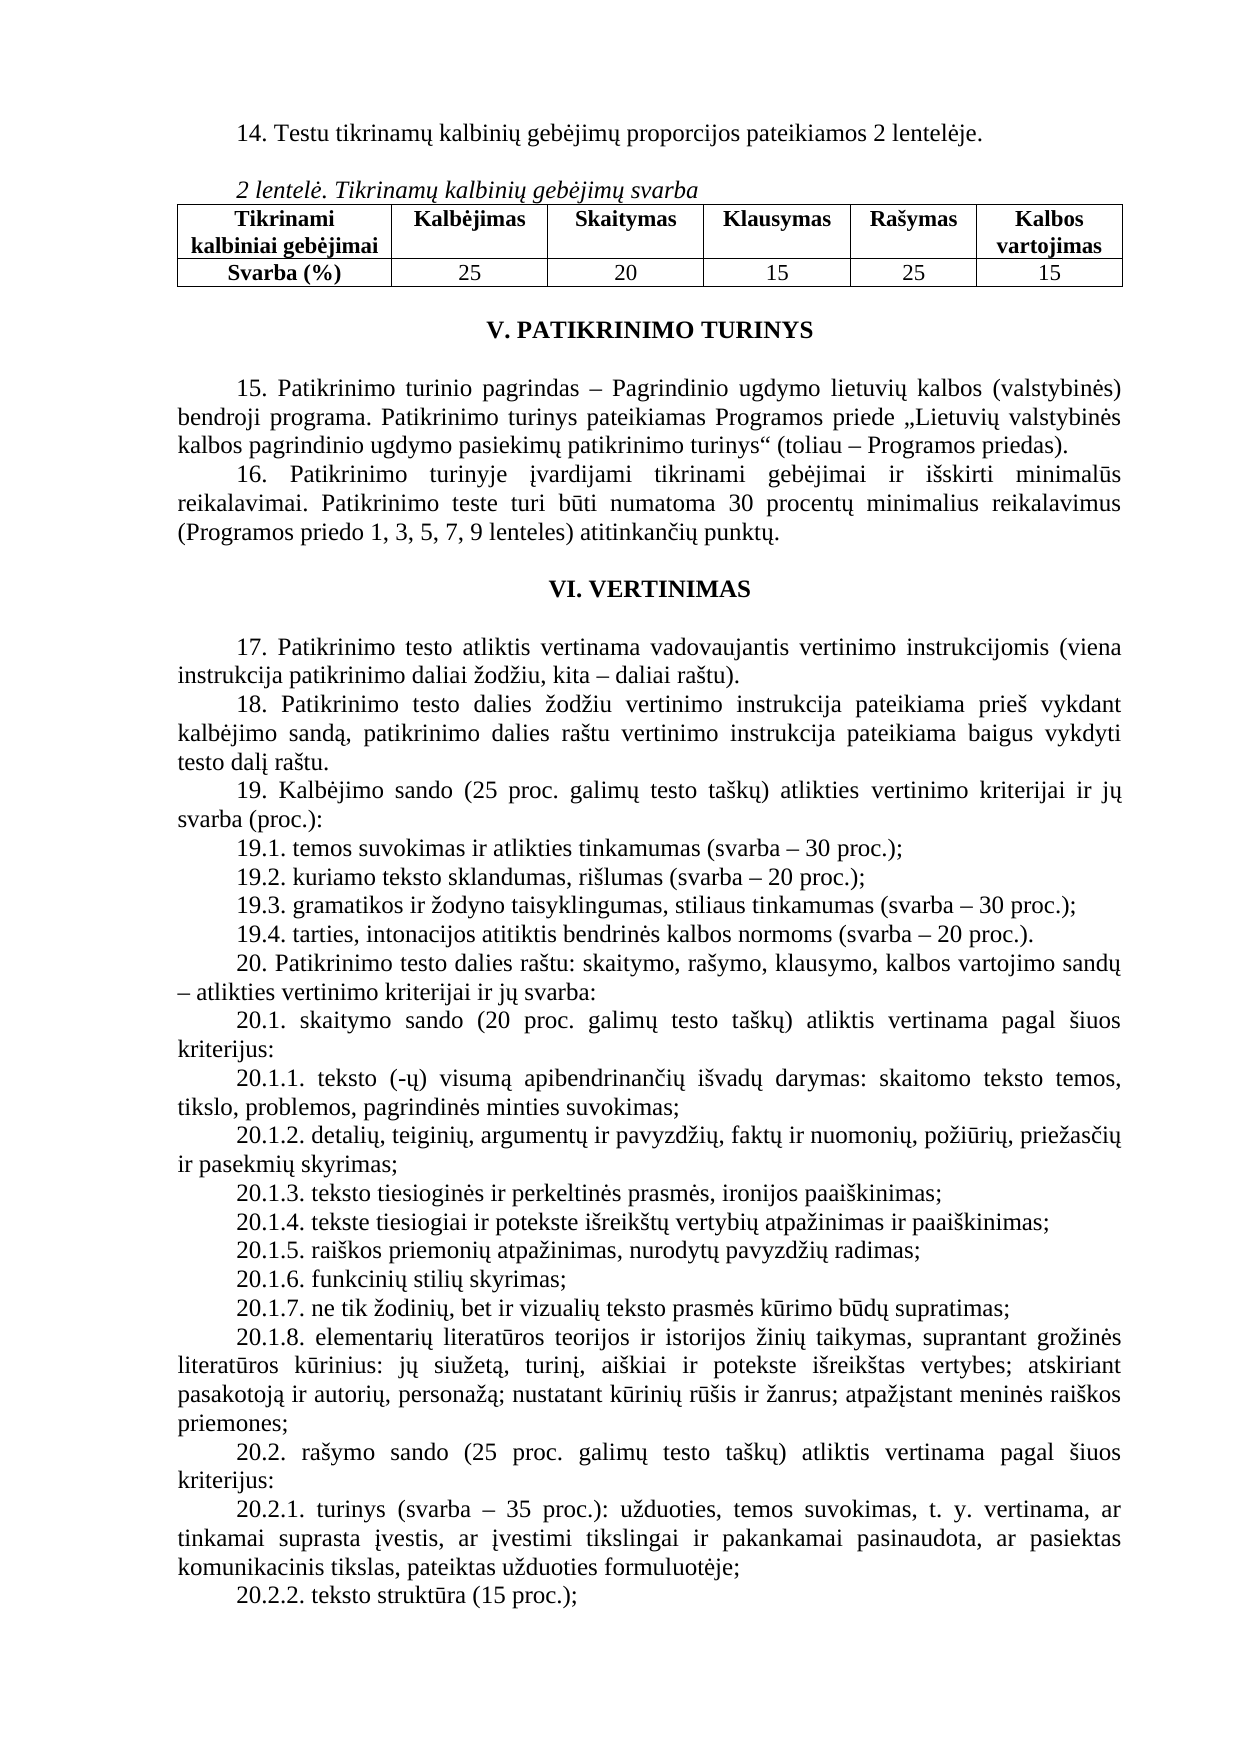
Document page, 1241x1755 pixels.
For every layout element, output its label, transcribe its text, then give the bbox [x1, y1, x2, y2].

text 16. Patikrinimo turinyje įvardijami tikrinami gebėjimai ir išskirti minimalūs reikalavimai. Patikrinimo teste turi būti numatoma 30 procentų minimalius reikalavimus (Programos priedo 1, 3, 5, 7, 9 lenteles) atitinkančių punktų. [177, 459, 1122, 545]
table_cell 15 [704, 259, 850, 286]
text 20.1.2. detalių, teiginių, argumentų ir pavyzdžių, faktų ir nuomonių, požiūrių, priežasčių ir pasekmių skyrimas; [177, 1120, 1122, 1178]
table_cell Svarba (%) [178, 259, 391, 286]
text 20. Patikrinimo testo dalies raštu: skaitymo, rašymo, klausymo, kalbos vartojimo sandų – atlikties vertinimo kriterijai ir jų svarba: [177, 948, 1122, 1005]
text 14. Testu tikrinamų kalbinių gebėjimų proporcijos pateikiamos 2 lentelėje. [177, 118, 1122, 147]
text 20.2.1. turinys (svarba – 35 proc.): užduoties, temos suvokimas, t. y. vertinama, ar tinkamai suprasta įvestis, ar įvestimi tikslingai ir pakankamai pasinaudota, ar pasiektas komunikacinis tikslas, pateiktas užduoties formuluotėje; [177, 1494, 1122, 1580]
text 20.1.5. raiškos priemonių atpažinimas, nurodytų pavyzdžių radimas; [177, 1235, 1122, 1264]
table_header Skaitymas [548, 205, 703, 258]
table_cell 15 [977, 259, 1122, 286]
text 19.2. kuriamo teksto sklandumas, rišlumas (svarba – 20 proc.); [177, 862, 1122, 890]
text 19.1. temos suvokimas ir atlikties tinkamumas (svarba – 30 proc.); [177, 833, 1122, 862]
text 18. Patikrinimo testo dalies žodžiu vertinimo instrukcija pateikiama prieš vykdant kalbėjimo sandą, patikrinimo dalies raštu vertinimo instrukcija pateikiama baigus vykdyti testo dalį raštu. [177, 689, 1122, 775]
table_header Klausymas [704, 205, 850, 258]
text VI. VERTINIMAS [177, 574, 1122, 603]
table_header Rašymas [851, 205, 976, 258]
table_cell 25 [392, 259, 547, 286]
text 20.1.7. ne tik žodinių, bet ir vizualių teksto prasmės kūrimo būdų supratimas; [177, 1293, 1122, 1322]
text V. PATIKRINIMO TURINYS [177, 315, 1122, 344]
text 19. Kalbėjimo sando (25 proc. galimų testo taškų) atlikties vertinimo kriterijai ir jų svarba (proc.): [177, 775, 1122, 833]
text 15. Patikrinimo turinio pagrindas – Pagrindinio ugdymo lietuvių kalbos (valstybinės) bendroji programa. Patikrinimo turinys pateikiamas Programos priede „Lietuvių valstybinės kalbos pagrindinio ugdymo pasiekimų patikrinimo turinys“ (toliau – Programos priedas). [177, 373, 1122, 459]
text 20.1.3. teksto tiesioginės ir perkeltinės prasmės, ironijos paaiškinimas; [177, 1178, 1122, 1207]
table_header Tikrinami kalbiniai gebėjimai [178, 205, 391, 258]
text 20.1.6. funkcinių stilių skyrimas; [177, 1264, 1122, 1293]
table_cell 20 [548, 259, 703, 286]
text 20.2.2. teksto struktūra (15 proc.); [177, 1580, 1122, 1609]
text 20.1. skaitymo sando (20 proc. galimų testo taškų) atliktis vertinama pagal šiuos kriterijus: [177, 1005, 1122, 1063]
table_cell 25 [851, 259, 976, 286]
text 20.1.8. elementarių literatūros teorijos ir istorijos žinių taikymas, suprantant grožinės literatūros kūrinius: jų siužetą, turinį, aiškiai ir potekste išreikštas vertybes; atskiriant pasakotoją ir autorių, personažą; nustatant kūrinių rūšis ir žanrus; atpažįstant meninės raiškos priemones; [177, 1322, 1122, 1437]
text 17. Patikrinimo testo atliktis vertinama vadovaujantis vertinimo instrukcijomis (viena instrukcija patikrinimo daliai žodžiu, kita – daliai raštu). [177, 632, 1122, 689]
table_header Kalbos vartojimas [977, 205, 1122, 258]
table_header Kalbėjimas [392, 205, 547, 258]
text 20.1.4. tekste tiesiogiai ir potekste išreikštų vertybių atpažinimas ir paaiškinimas; [177, 1207, 1122, 1235]
text 19.3. gramatikos ir žodyno taisyklingumas, stiliaus tinkamumas (svarba – 30 proc.); [177, 890, 1122, 919]
text 20.1.1. teksto (-ų) visumą apibendrinančių išvadų darymas: skaitomo teksto temos, tikslo, problemos, pagrindinės minties suvokimas; [177, 1063, 1122, 1120]
text 19.4. tarties, intonacijos atitiktis bendrinės kalbos normoms (svarba – 20 proc.). [177, 919, 1122, 948]
text 20.2. rašymo sando (25 proc. galimų testo taškų) atliktis vertinama pagal šiuos kriterijus: [177, 1437, 1122, 1494]
text 2 lentelė. Tikrinamų kalbinių gebėjimų svarba [177, 176, 1122, 204]
